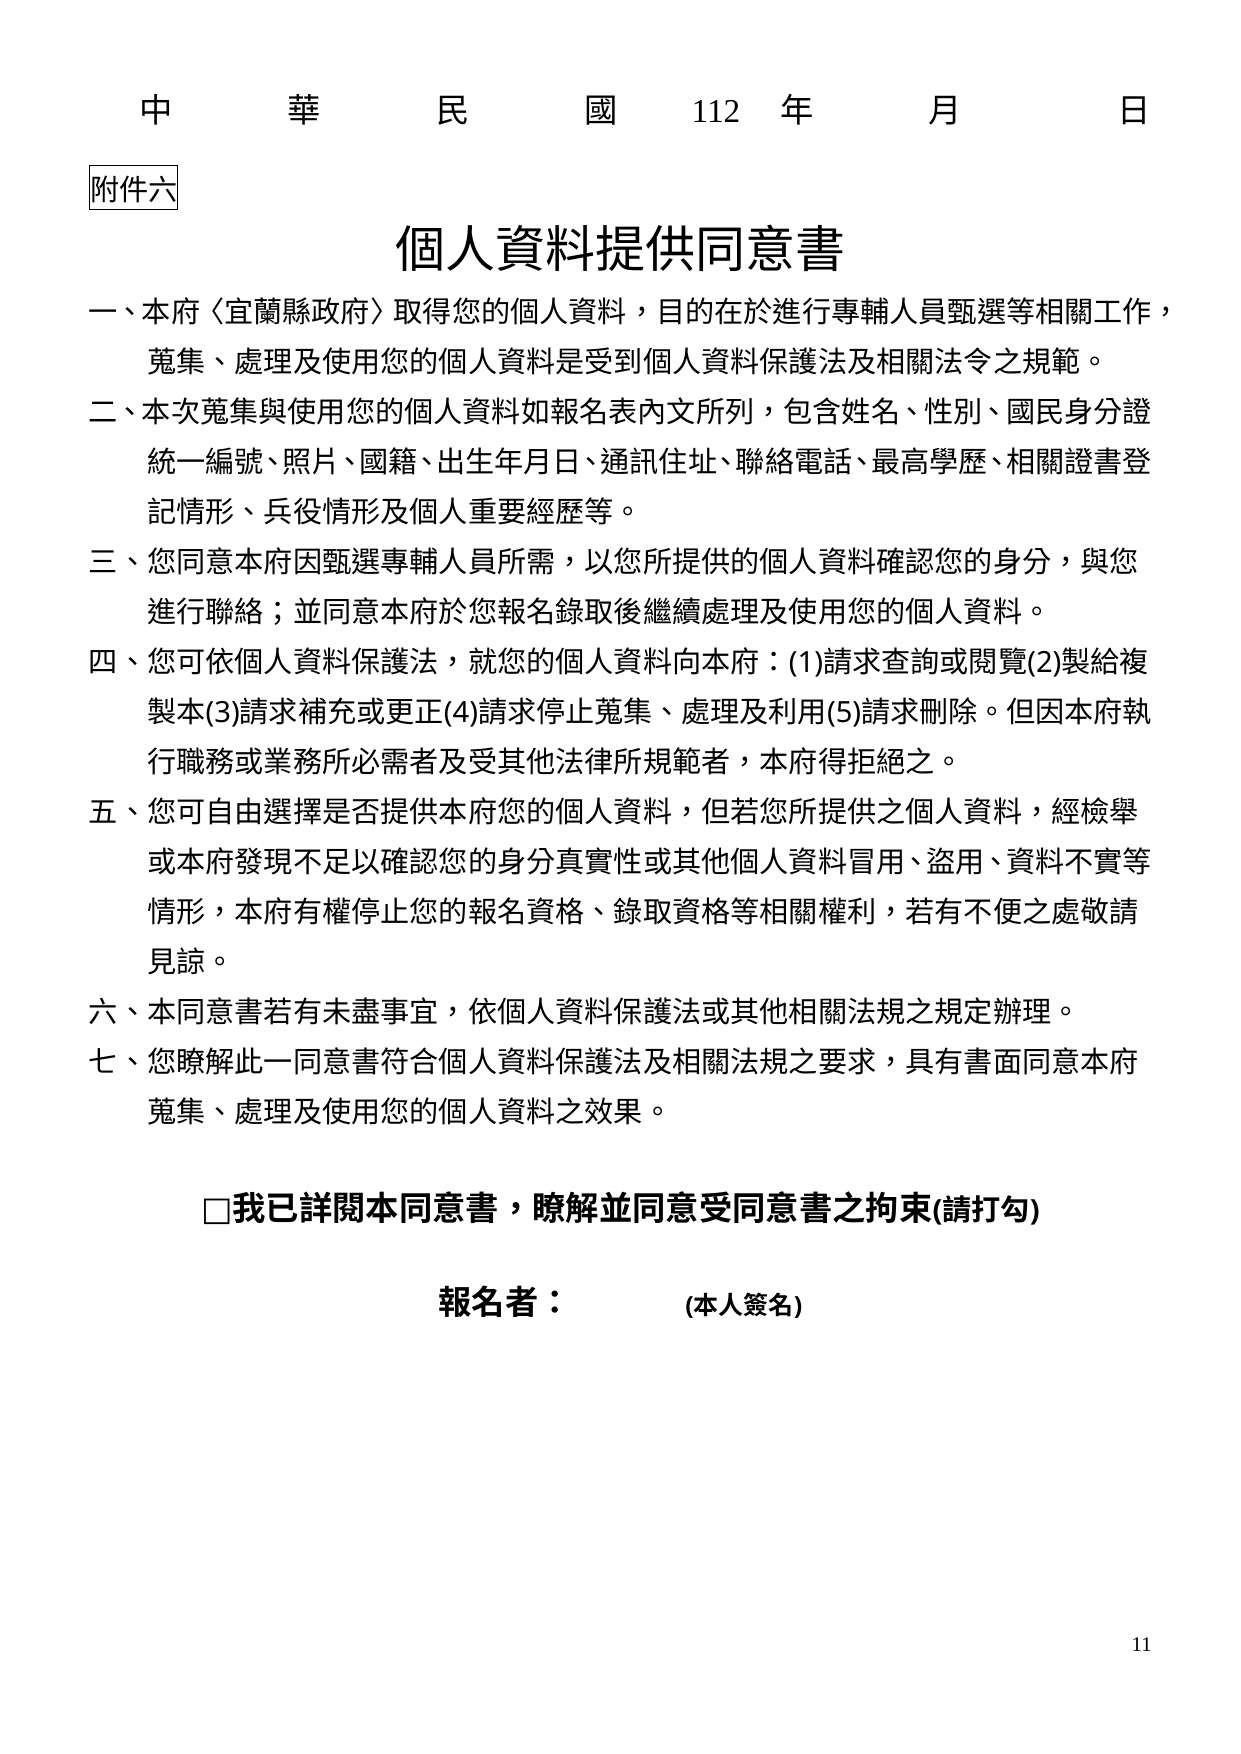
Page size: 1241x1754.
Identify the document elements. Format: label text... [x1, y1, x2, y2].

text 五、您可自由選擇是否提供本府您的個人資料，但若您所提供之個人資料，經檢舉或本府發現不足以確認您的身分真實性或其他個人資料冒用、盜用、資料不實等情形，本府有權停止您的報名資格、錄取資格等相關權利，若有不便之處敬請見諒。 [89, 782, 1152, 982]
text 四、您可依個人資料保護法，就您的個人資料向本府：(1)請求查詢或閱覽(2)製給複製本(3)請求補充或更正(4)請求停止蒐集、處理及利用(5)請求刪除。但因本府執行職務或業務所必需者及受其他法律所規範者，本府得拒絕之。 [89, 632, 1152, 782]
text 中 華 民 國 112年 月 日 [139, 94, 1152, 130]
text □我已詳閱本同意書，瞭解並同意受同意書之拘束(請打勾) [89, 1182, 1152, 1231]
text 二、本次蒐集與使用您的個人資料如報名表內文所列，包含姓名、性別、國民身分證統一編號、照片、國籍、出生年月日、通訊住址、聯絡電話、最高學歷、相關證書登記情形、兵役情形及個人重要經歷等。 [89, 382, 1152, 532]
text 六、本同意書若有未盡事宜，依個人資料保護法或其他相關法規之規定辦理。 [89, 982, 1152, 1032]
text [178, 165, 1142, 210]
text 附件六 [90, 166, 177, 209]
text 個人資料提供同意書 [89, 210, 1152, 282]
text 三、您同意本府因甄選專輔人員所需，以您所提供的個人資料確認您的身分，與您進行聯絡；並同意本府於您報名錄取後繼續處理及使用您的個人資料。 [89, 532, 1152, 632]
text 報名者： (本人簽名) [89, 1276, 1152, 1324]
text 七、您瞭解此一同意書符合個人資料保護法及相關法規之要求，具有書面同意本府蒐集、處理及使用您的個人資料之效果。 [89, 1032, 1152, 1132]
text 一、本府〈宜蘭縣政府〉取得您的個人資料，目的在於進行專輔人員甄選等相關工作，蒐集、處理及使用您的個人資料是受到個人資料保護法及相關法令之規範。 [89, 282, 1152, 382]
